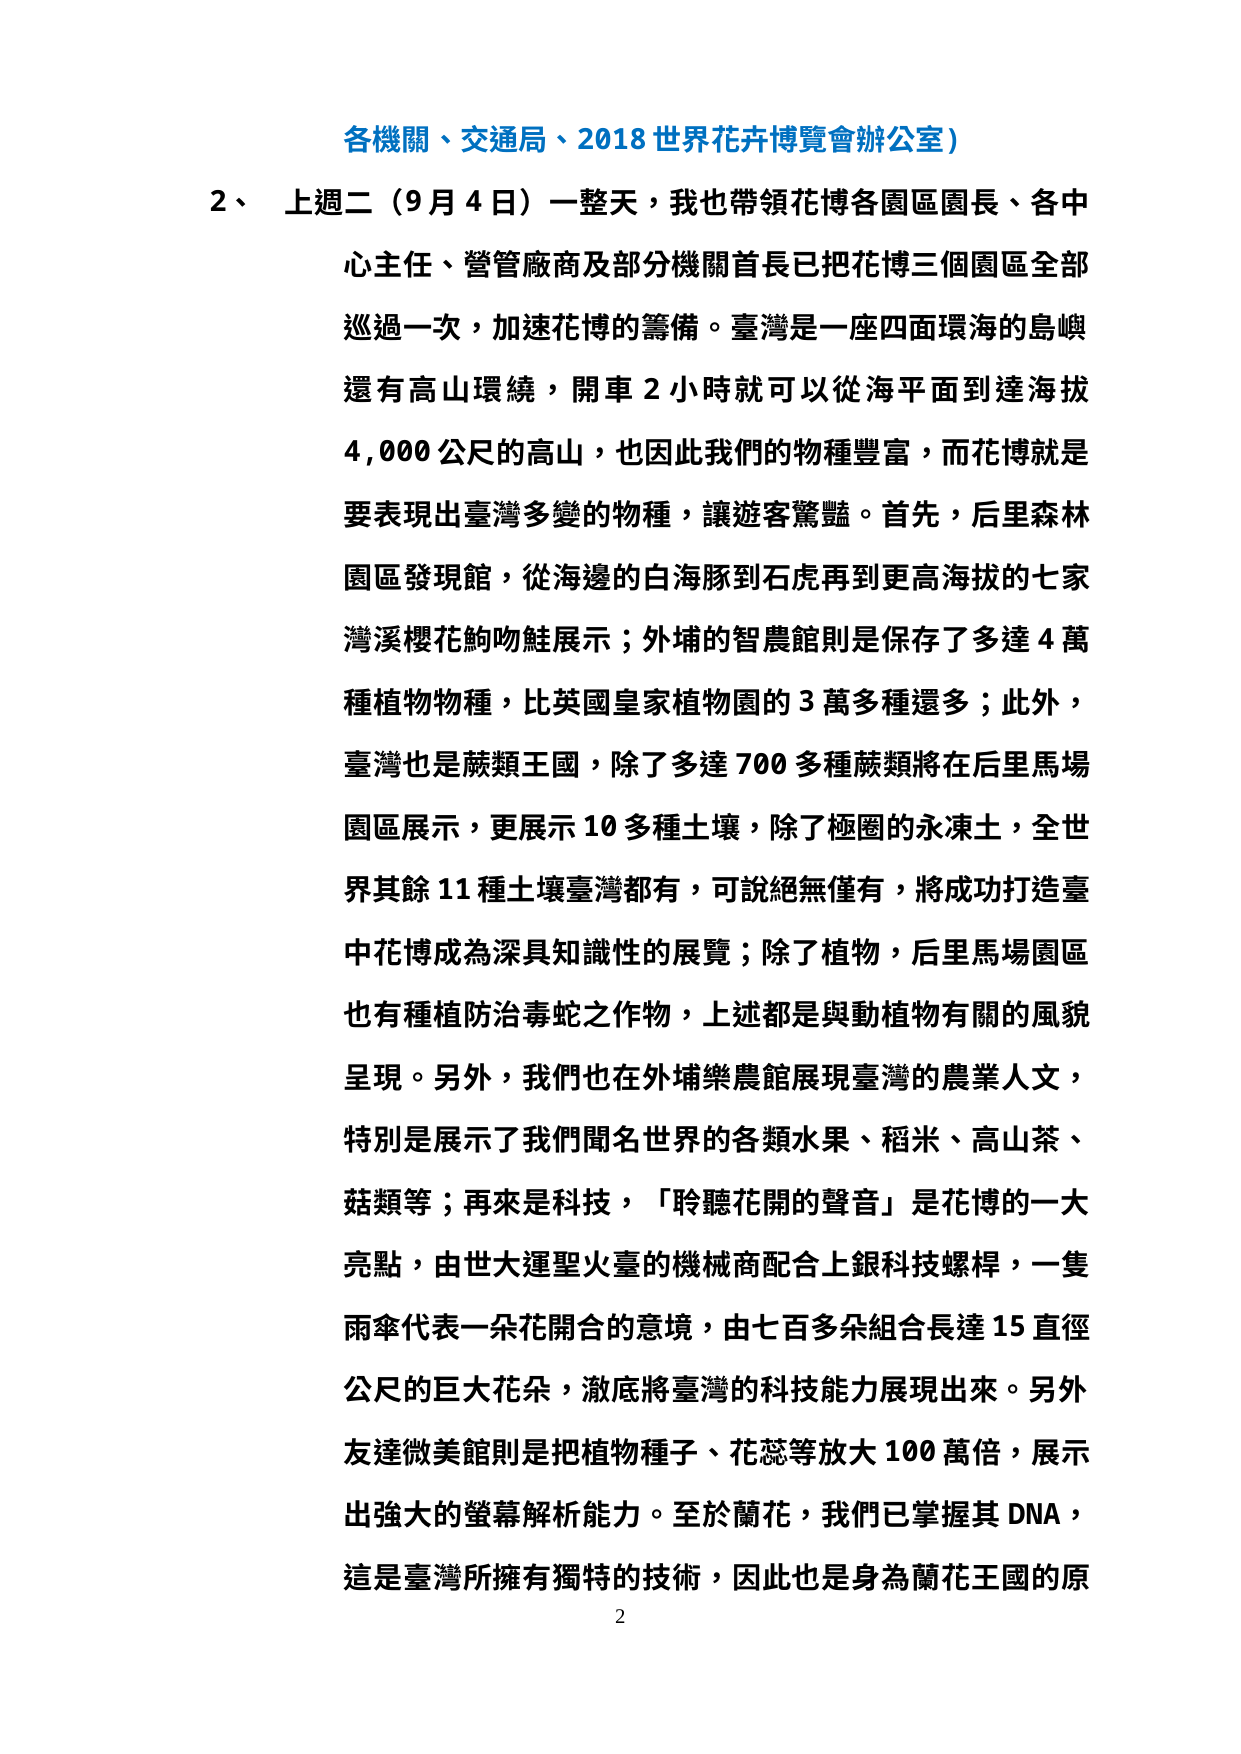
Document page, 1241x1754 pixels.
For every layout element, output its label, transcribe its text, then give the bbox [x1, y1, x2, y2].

list 上週二（9月4日）一整天，我也帶領花博各園區園長、各中心主任、營管廠商及部分機關首長已把花博三個園區全部巡過一次，加速花博的籌備。臺灣是一座四面環海的島嶼，還有高山環繞，開車2小時就可以從海平面到達海拔4,000公尺的高山，也因此我們的物種豐富，而花博就是要表現出臺灣多變的物種，讓遊客驚豔。首先，后里森林園區發現館，從海邊的白海豚到石虎再到更高海拔的七家灣溪櫻花鮈吻鮭展示；外埔的智農館則是保存了多達4萬種植物物種，比英國皇家植物園的3萬多種還多；此外，臺灣也是蕨類王國，除了多達700多種蕨類將在后里馬場園區展示，更展示10多種土壤，除了極圈的永凍土，全世界其餘11種土壤臺灣都有，可說絕無僅有，將成功打造臺中花博成為深具知識性的展覽；除了植物，后里馬場園區也有種植防治毒蛇之作物，上述都是與動植物有關的風貌呈現。另外，我們也在外埔樂農館展現臺灣的農業人文，特別是展示了我們聞名世界的各類水果、稻米、高山茶、菇類等；再來是科技，「聆聽花開的聲音」是花博的一大亮點，由世大運聖火臺的機械商配合上銀科技螺桿，一隻雨傘代表一朵花開合的意境，由七百多朵組合長達15直徑公尺的巨大花朵，澈底將臺灣的科技能力展現出來。另外，友達微美館則是把植物種子、花蕊等放大100萬倍，展示出強大的螢幕解析能力。至於蘭花，我們已掌握其DNA，這是臺灣所擁有獨特的技術，因此也是身為蘭花王國的原因之一。有鑑於此，相信今年的花博盛會將會讓大家耳目一新。目前各園區的工程進度都在掌握之中，各單元也持續進行壓力測試，感謝各位同仁的辛苦，在大家的努力之下，花博將如期在11月3日開幕，驚艷全世界！期待市民的熱情參與，一同迎接屬於臺中的美好國際盛事。(辦理機關：本府各機關) [209, 159, 1090, 1596]
list 各機關、交通局、2018世界花卉博覽會辦公室) [209, 96, 1090, 159]
